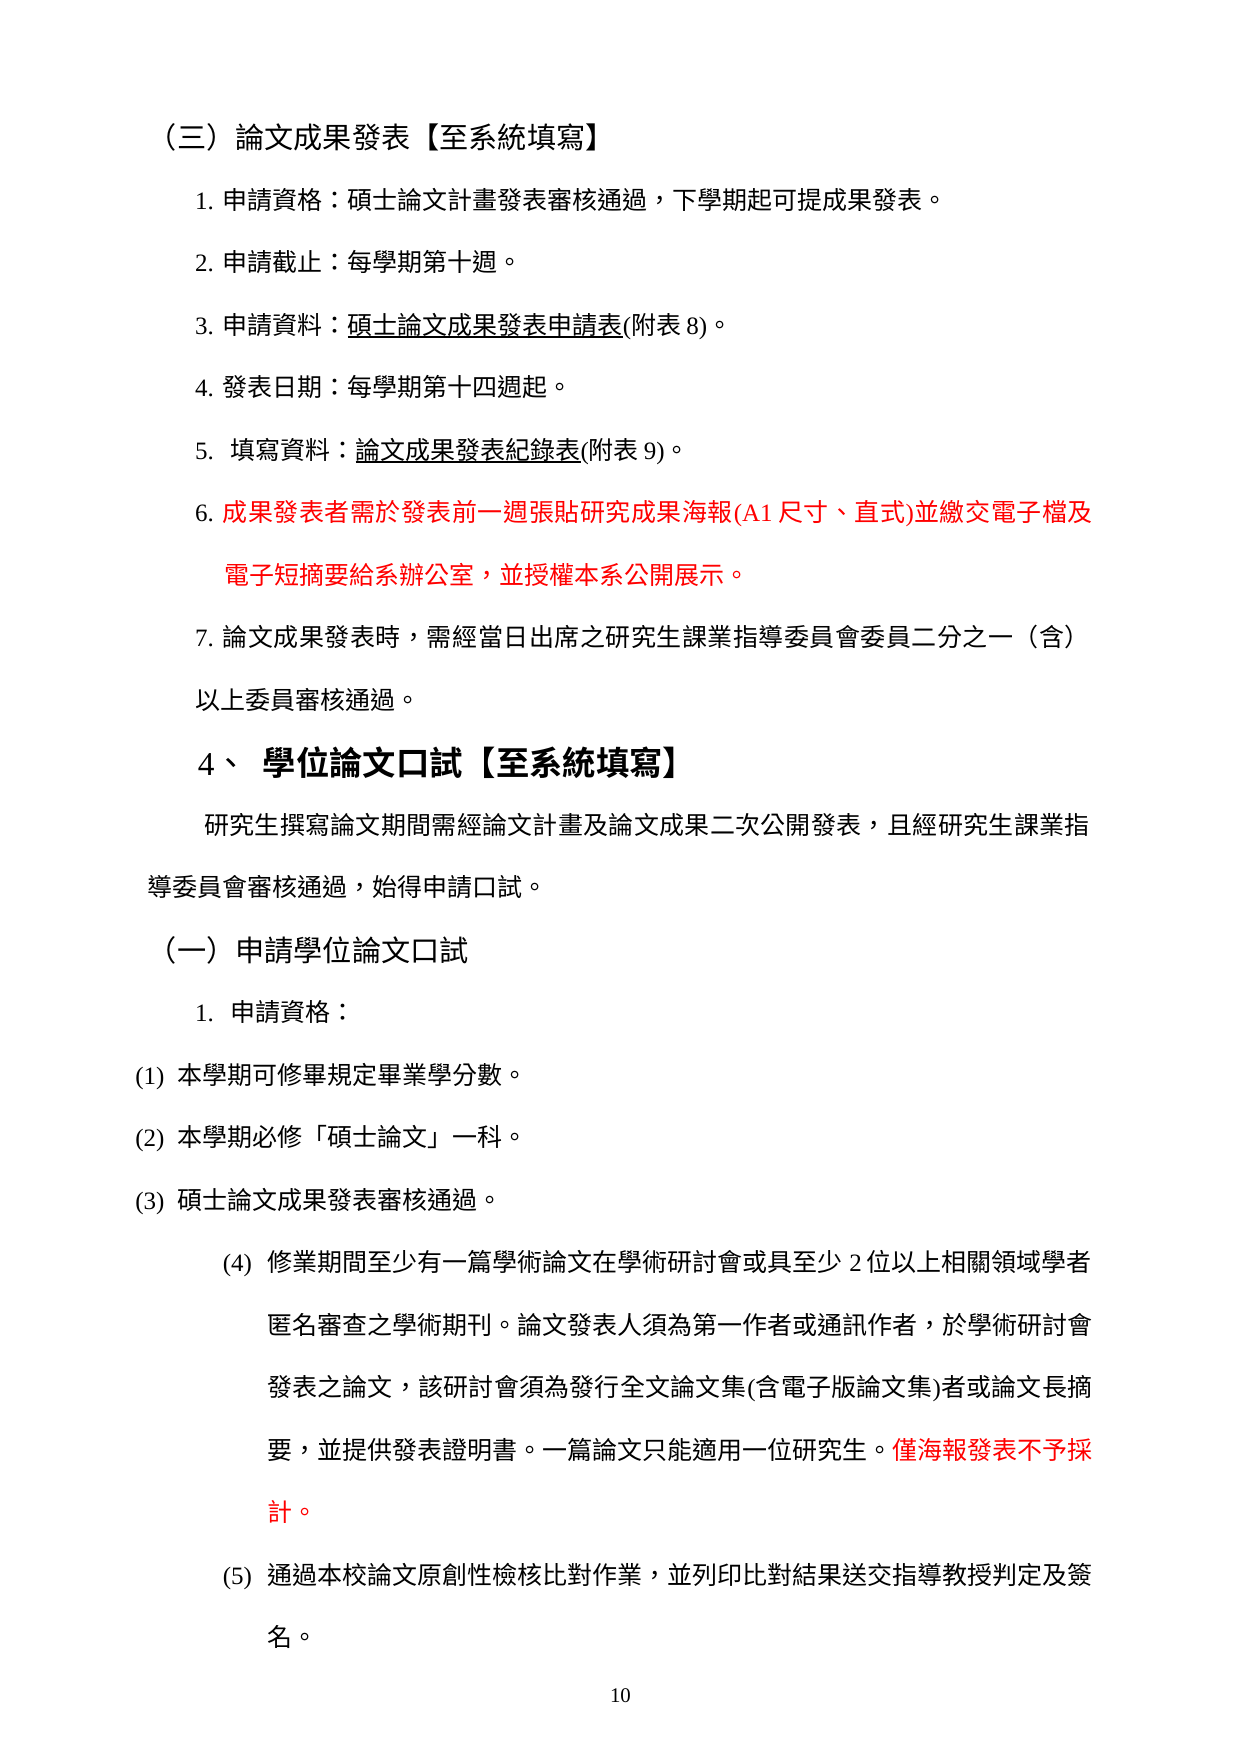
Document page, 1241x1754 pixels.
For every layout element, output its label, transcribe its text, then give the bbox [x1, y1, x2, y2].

subtitle （三）論文成果發表【至系統填寫】 [148, 94, 1092, 157]
list 論文成果發表時，需經當日出席之研究生課業指導委員會委員二分之一（含）以上委員審核通過。 [195, 594, 1092, 719]
list 修業期間至少有一篇學術論文在學術研討會或具至少2位以上相關領域學者匿名審查之學術期刊。論文發表人須為第一作者或通訊作者，於學術研討會發表之論文，該研討會須為發行全文論文集(含電子版論文集)者或論文長摘要，並提供發表證明書。一篇論文只能適用一位研究生。僅海報發表不予採計。 [223, 1219, 1092, 1532]
list 本學期可修畢規定畢業學分數。 [135, 1032, 1092, 1094]
list 申請資格： [195, 969, 1092, 1032]
list 成果發表者需於發表前一週張貼研究成果海報(A1尺寸、直式)並繳交電子檔及電子短摘要給系辦公室，並授權本系公開展示。 [195, 469, 1092, 594]
list 通過本校論文原創性檢核比對作業，並列印比對結果送交指導教授判定及簽名。 [223, 1532, 1092, 1657]
list 本學期必修「碩士論文」一科。 [135, 1094, 1092, 1157]
list 發表日期：每學期第十四週起。 [195, 344, 1092, 407]
subtitle （一）申請學位論文口試 [148, 907, 1092, 969]
subtitle 學位論文口試【至系統填寫】 [198, 719, 1092, 782]
list 填寫資料：論文成果發表紀錄表(附表9)。 [195, 407, 1092, 469]
list 申請資料：碩士論文成果發表申請表(附表8)。 [195, 282, 1092, 344]
list 申請截止：每學期第十週。 [195, 219, 1092, 282]
list 申請資格：碩士論文計畫發表審核通過，下學期起可提成果發表。 [195, 157, 1092, 219]
text 研究生撰寫論文期間需經論文計畫及論文成果二次公開發表，且經研究生課業指導委員會審核通過，始得申請口試。 [148, 782, 1089, 907]
list 碩士論文成果發表審核通過。 [135, 1157, 1092, 1219]
